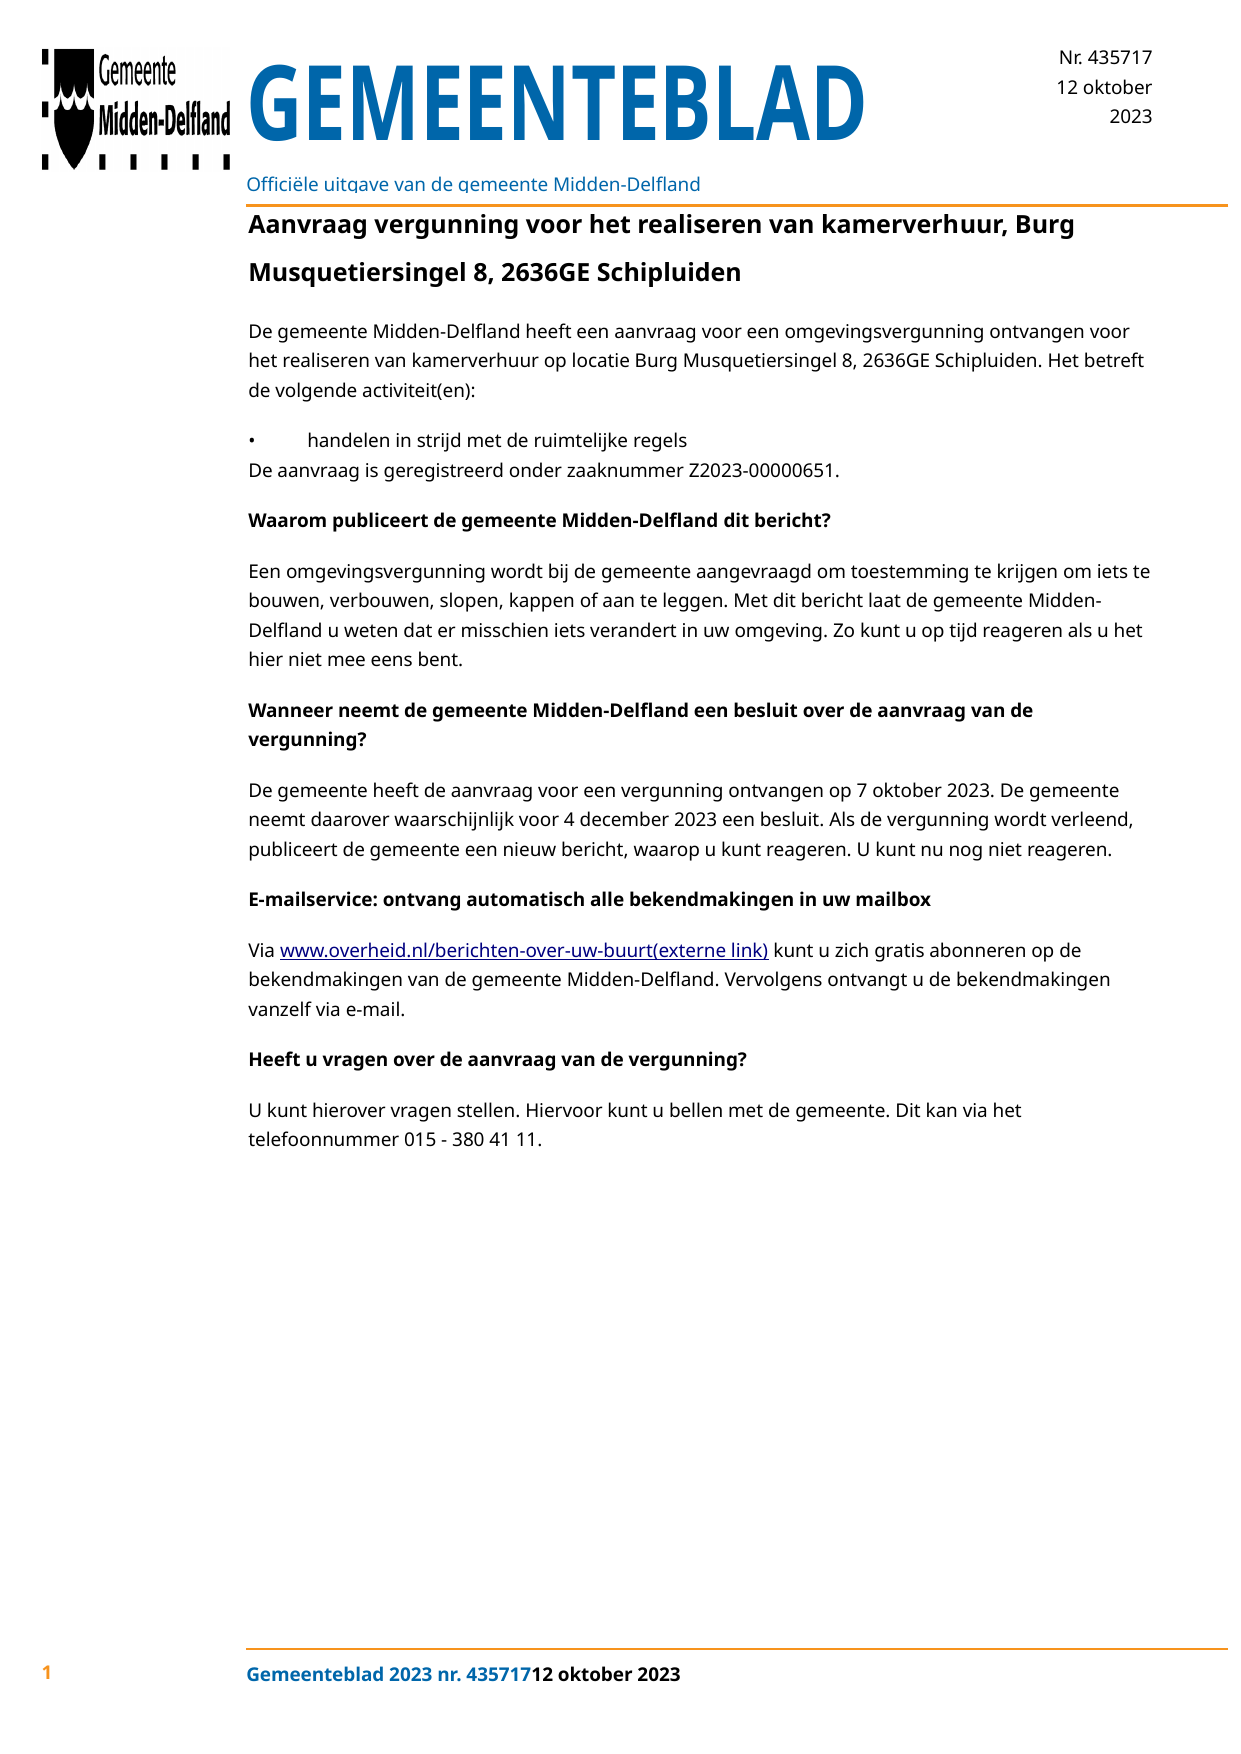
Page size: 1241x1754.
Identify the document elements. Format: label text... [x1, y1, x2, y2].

text Een omgevingsvergunning wordt bij de gemeente aangevraagd om toestemming te krijgen om iets te bouwen, verbouwen, slopen, kappen of aan te leggen. Met dit bericht laat de gemeente Midden-Delfland u weten dat er misschien iets verandert in uw omgeving. Zo kunt u op tijd reageren als u het hier niet mee eens bent. [248, 558, 1152, 672]
text Waarom publiceert de gemeente Midden-Delfland dit bericht? [248, 507, 1152, 533]
text Via www.overheid.nl/berichten-over-uw-buurt(externe link) kunt u zich gratis abonneren op de bekendmakingen van de gemeente Midden-Delfland. Vervolgens ontvangt u de bekendmakingen vanzelf via e-mail. [248, 937, 1152, 1022]
text Wanneer neemt de gemeente Midden-Delfland een besluit over de aanvraag van de vergunning? [248, 697, 1152, 752]
text Heeft u vragen over de aanvraag van de vergunning? [248, 1047, 1152, 1072]
text De gemeente heeft de aanvraag voor een vergunning ontvangen op 7 oktober 2023. De gemeente neemt daarover waarschijnlijk voor 4 december 2023 een besluit. Als de vergunning wordt verleend, publiceert de gemeente een nieuw bericht, waarop u kunt reageren. U kunt nu nog niet reageren. [248, 777, 1152, 862]
text De gemeente Midden-Delfland heeft een aanvraag voor een omgevingsvergunning ontvangen voor het realiseren van kamerverh­uur op locatie Burg Musquetiersingel 8, 2636GE Schipluiden. Het betreft de volgende activiteit(en): [248, 318, 1152, 403]
text U kunt hierover vragen stellen. Hiervoor kunt u bellen met de gemeente. Dit kan via het telefoonnummer 015 - 380 41 11. [248, 1097, 1152, 1152]
list handelen in strijd met de ruimtelijke regels [248, 427, 1152, 453]
text De aanvraag is geregistreerd onder zaaknummer Z2023-00000651. [248, 457, 1152, 483]
picture [41, 47, 231, 172]
text Aanvraag vergunning voor het realiseren van kamerverh­uur, Burg Musquetiersingel 8, 2636GE Schipluiden [248, 207, 1152, 288]
text E-mailservice: ontvang automatisch alle bekendmakingen in uw mailbox [248, 887, 1152, 912]
